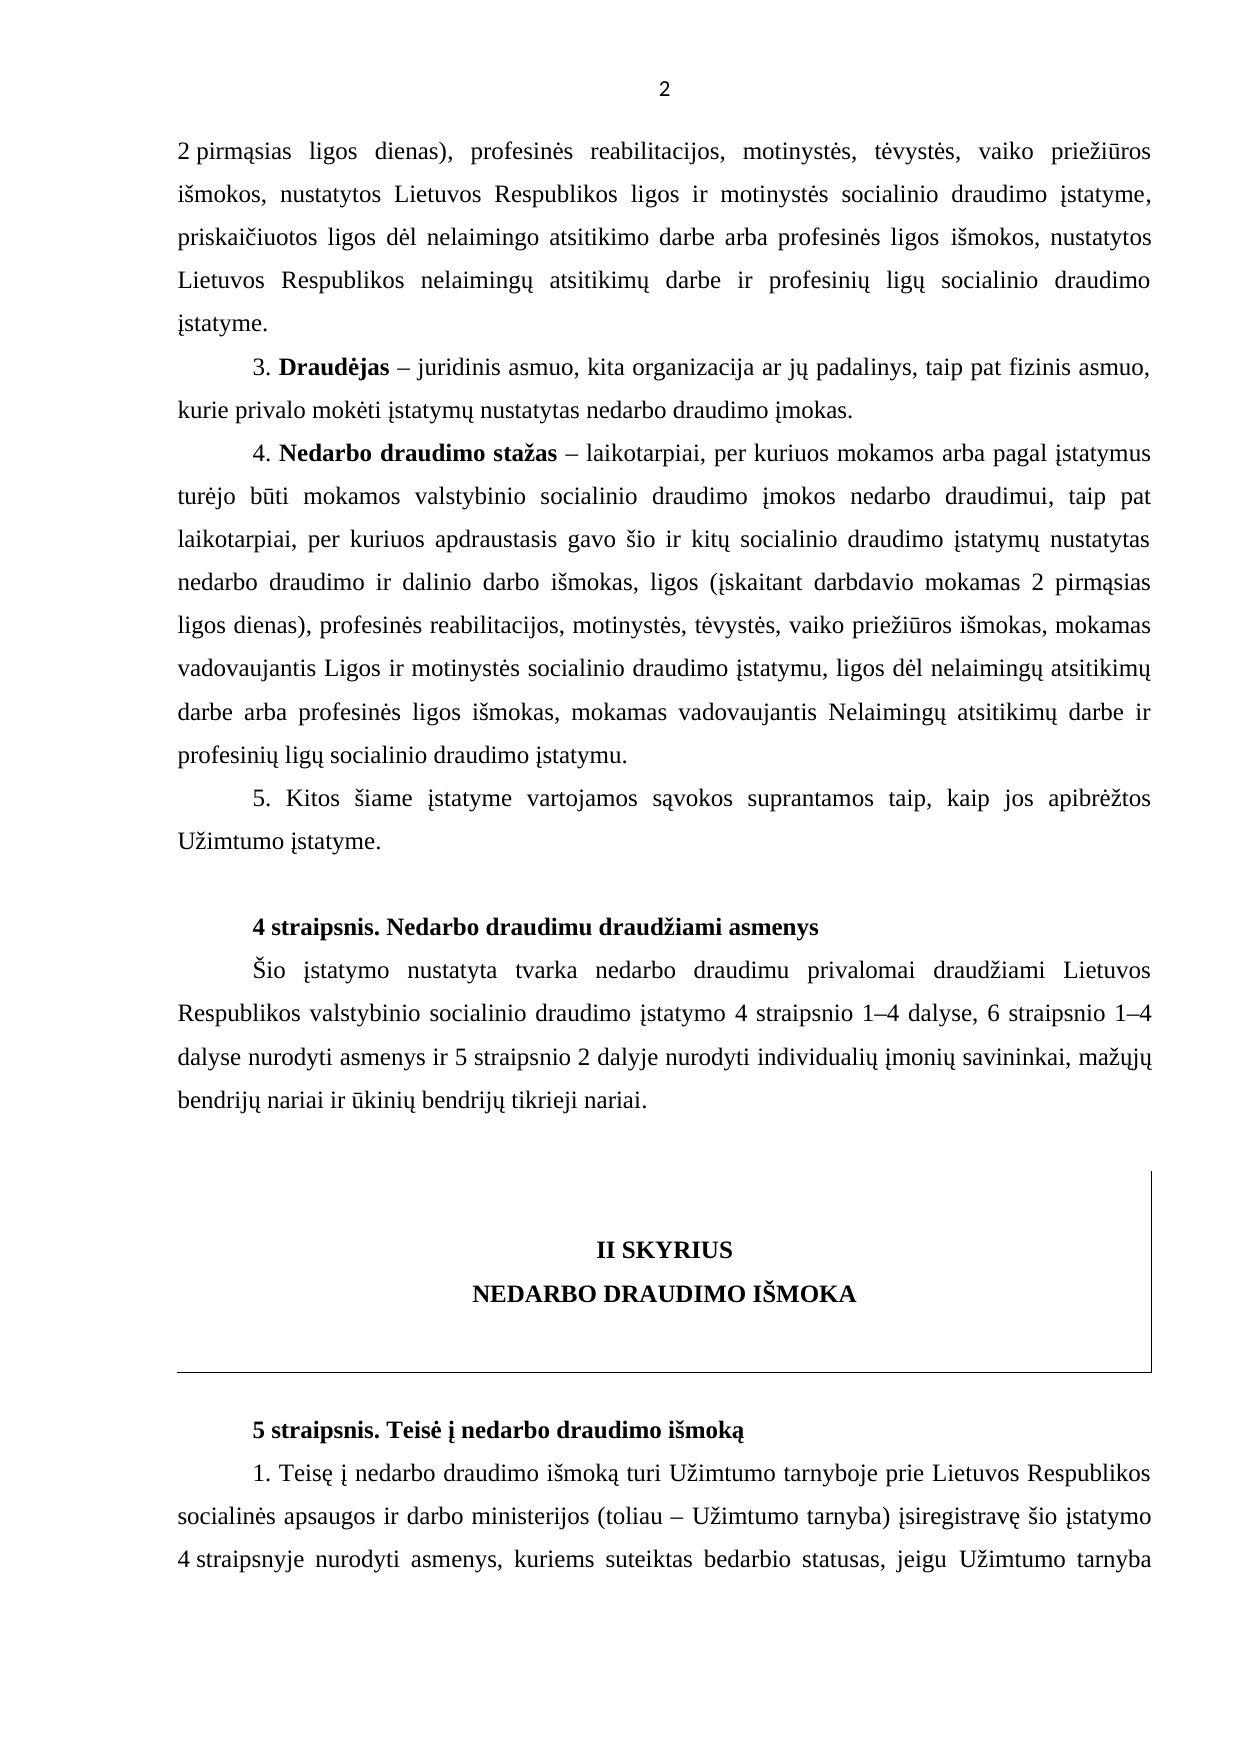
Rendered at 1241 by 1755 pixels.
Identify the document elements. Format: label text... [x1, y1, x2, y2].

text 2 pirmąsias ligos dienas), profesinės reabilitacijos, motinystės, tėvystės, vaiko priežiūros išmokos, nustatytos Lietuvos Respublikos ligos ir motinystės socialinio draudimo įstatyme, priskaičiuotos ligos dėl nelaimingo atsitikimo darbe arba profesinės ligos išmokos, nustatytos Lietuvos Respublikos nelaimingų atsitikimų darbe ir profesinių ligų socialinio draudimo įstatyme. [177, 136, 1152, 337]
text NEDARBO DRAUDIMO IŠMOKA [177, 1214, 1152, 1372]
text 3. Draudėjas – juridinis asmuo, kita organizacija ar jų padalinys, taip pat fizinis asmuo, kurie privalo mokėti įstatymų nustatytas nedarbo draudimo įmokas. [177, 352, 1152, 423]
text 5. Kitos šiame įstatyme vartojamos sąvokos suprantamos taip, kaip jos apibrėžtos Užimtumo įstatyme. [177, 783, 1152, 855]
text 1. Teisę į nedarbo draudimo išmoką turi Užimtumo tarnyboje prie Lietuvos Respublikos socialinės apsaugos ir darbo ministerijos (toliau – Užimtumo tarnyba) įsiregistravę šio įstatymo 4 straipsnyje nurodyti asmenys, kuriems suteiktas bedarbio statusas, jeigu Užimtumo tarnyba [177, 1458, 1152, 1573]
text 5 straipsnis. Teisė į nedarbo draudimo išmoką [177, 1415, 1152, 1444]
text Šio įstatymo nustatyta tvarka nedarbo draudimu privalomai draudžiami Lietuvos Respublikos valstybinio socialinio draudimo įstatymo 4 straipsnio 1–4 dalyse, 6 straipsnio 1–4 dalyse nurodyti asmenys ir 5 straipsnio 2 dalyje nurodyti individualių įmonių savininkai, mažųjų bendrijų nariai ir ūkinių bendrijų tikrieji nariai. [177, 955, 1152, 1113]
text 4 straipsnis. Nedarbo draudimu draudžiami asmenys [177, 912, 1152, 941]
text II SKYRIUS [177, 1171, 1151, 1214]
text 4. Nedarbo draudimo stažas – laikotarpiai, per kuriuos mokamos arba pagal įstatymus turėjo būti mokamos valstybinio socialinio draudimo įmokos nedarbo draudimui, taip pat laikotarpiai, per kuriuos apdraustasis gavo šio ir kitų socialinio draudimo įstatymų nustatytas nedarbo draudimo ir dalinio darbo išmokas, ligos (įskaitant darbdavio mokamas 2 pirmąsias ligos dienas), profesinės reabilitacijos, motinystės, tėvystės, vaiko priežiūros išmokas, mokamas vadovaujantis Ligos ir motinystės socialinio draudimo įstatymu, ligos dėl nelaimingų atsitikimų darbe arba profesinės ligos išmokas, mokamas vadovaujantis Nelaimingų atsitikimų darbe ir profesinių ligų socialinio draudimo įstatymu. [177, 438, 1152, 768]
